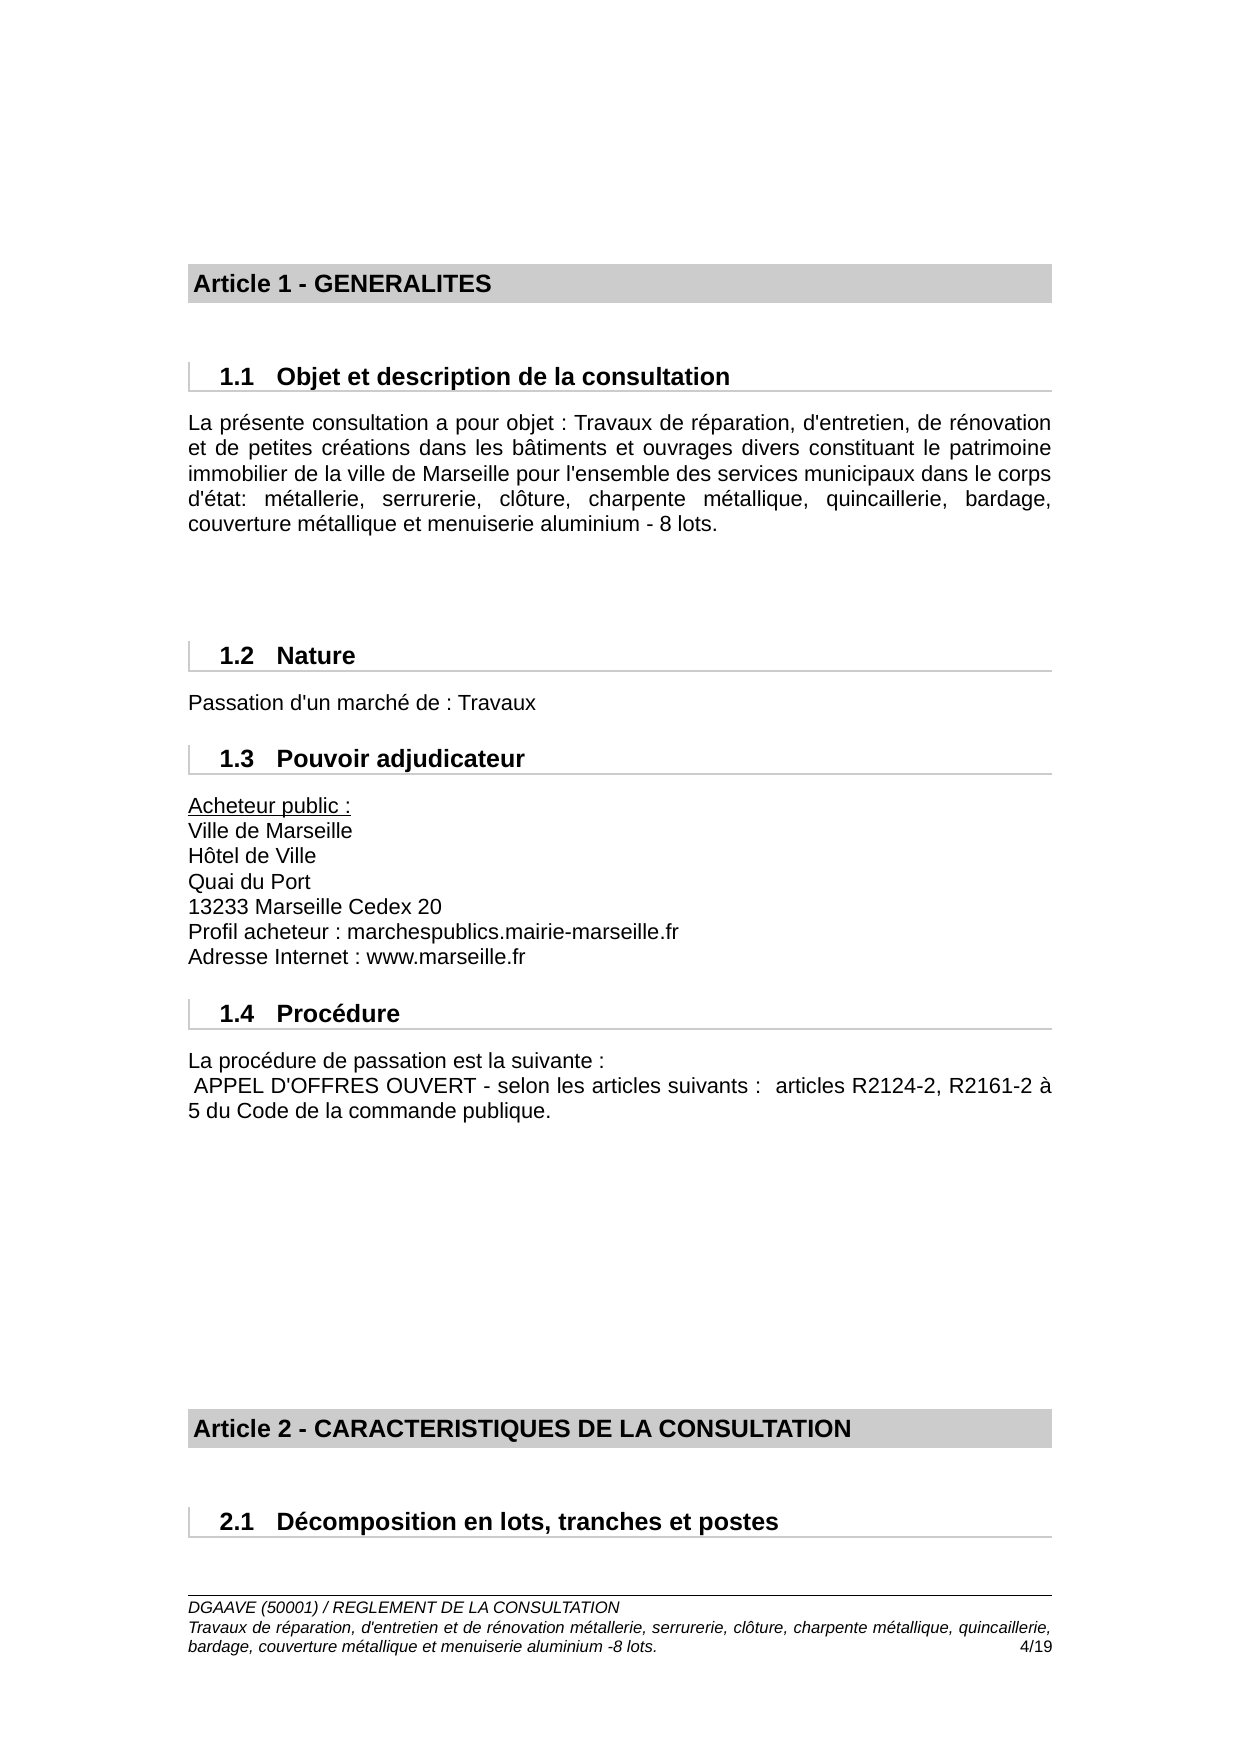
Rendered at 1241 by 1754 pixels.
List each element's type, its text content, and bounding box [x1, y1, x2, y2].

text Adresse Internet : www.marseille.fr [188, 944, 1052, 969]
text La procédure de passation est la suivante : [188, 1047, 1052, 1073]
text Profil acheteur : marchespublics.mairie-marseille.fr [188, 919, 1052, 944]
text Hôtel de Ville [188, 843, 1052, 869]
text Acheteur public : [188, 793, 1052, 818]
text Quai du Port [188, 869, 1052, 894]
subtitle GENERALITES [190, 266, 1050, 300]
subtitle Pouvoir adjudicateur [188, 744, 1052, 773]
text Passation d'un marché de : Travaux [188, 690, 1052, 715]
text APPEL D'OFFRES OUVERT - selon les articles suivants : articles R2124-2, R2161-2 à 5 du Code de la commande publique. [188, 1073, 1052, 1123]
subtitle Nature [190, 641, 1052, 670]
text Ville de Marseille [188, 818, 1052, 843]
text 13233 Marseille Cedex 20 [188, 894, 1052, 919]
subtitle Décomposition en lots, tranches et postes [190, 1507, 1052, 1536]
subtitle CARACTERISTIQUES DE LA CONSULTATION [190, 1411, 1050, 1446]
subtitle Objet et description de la consultation [190, 362, 1052, 390]
subtitle Procédure [190, 999, 1052, 1028]
text La présente consultation a pour objet : Travaux de réparation, d'entretien, de rénovation et de petites créations dans les bâtiments et ouvrages divers constituant le patrimoine immobilier de la ville de Marseille pour l'ensemble des services municipaux dans le corps d'état: métallerie, serrurerie, clôture, charpente métallique, quincaillerie, bardage, couverture métallique et menuiserie aluminium - 8 lots. [188, 410, 1052, 536]
